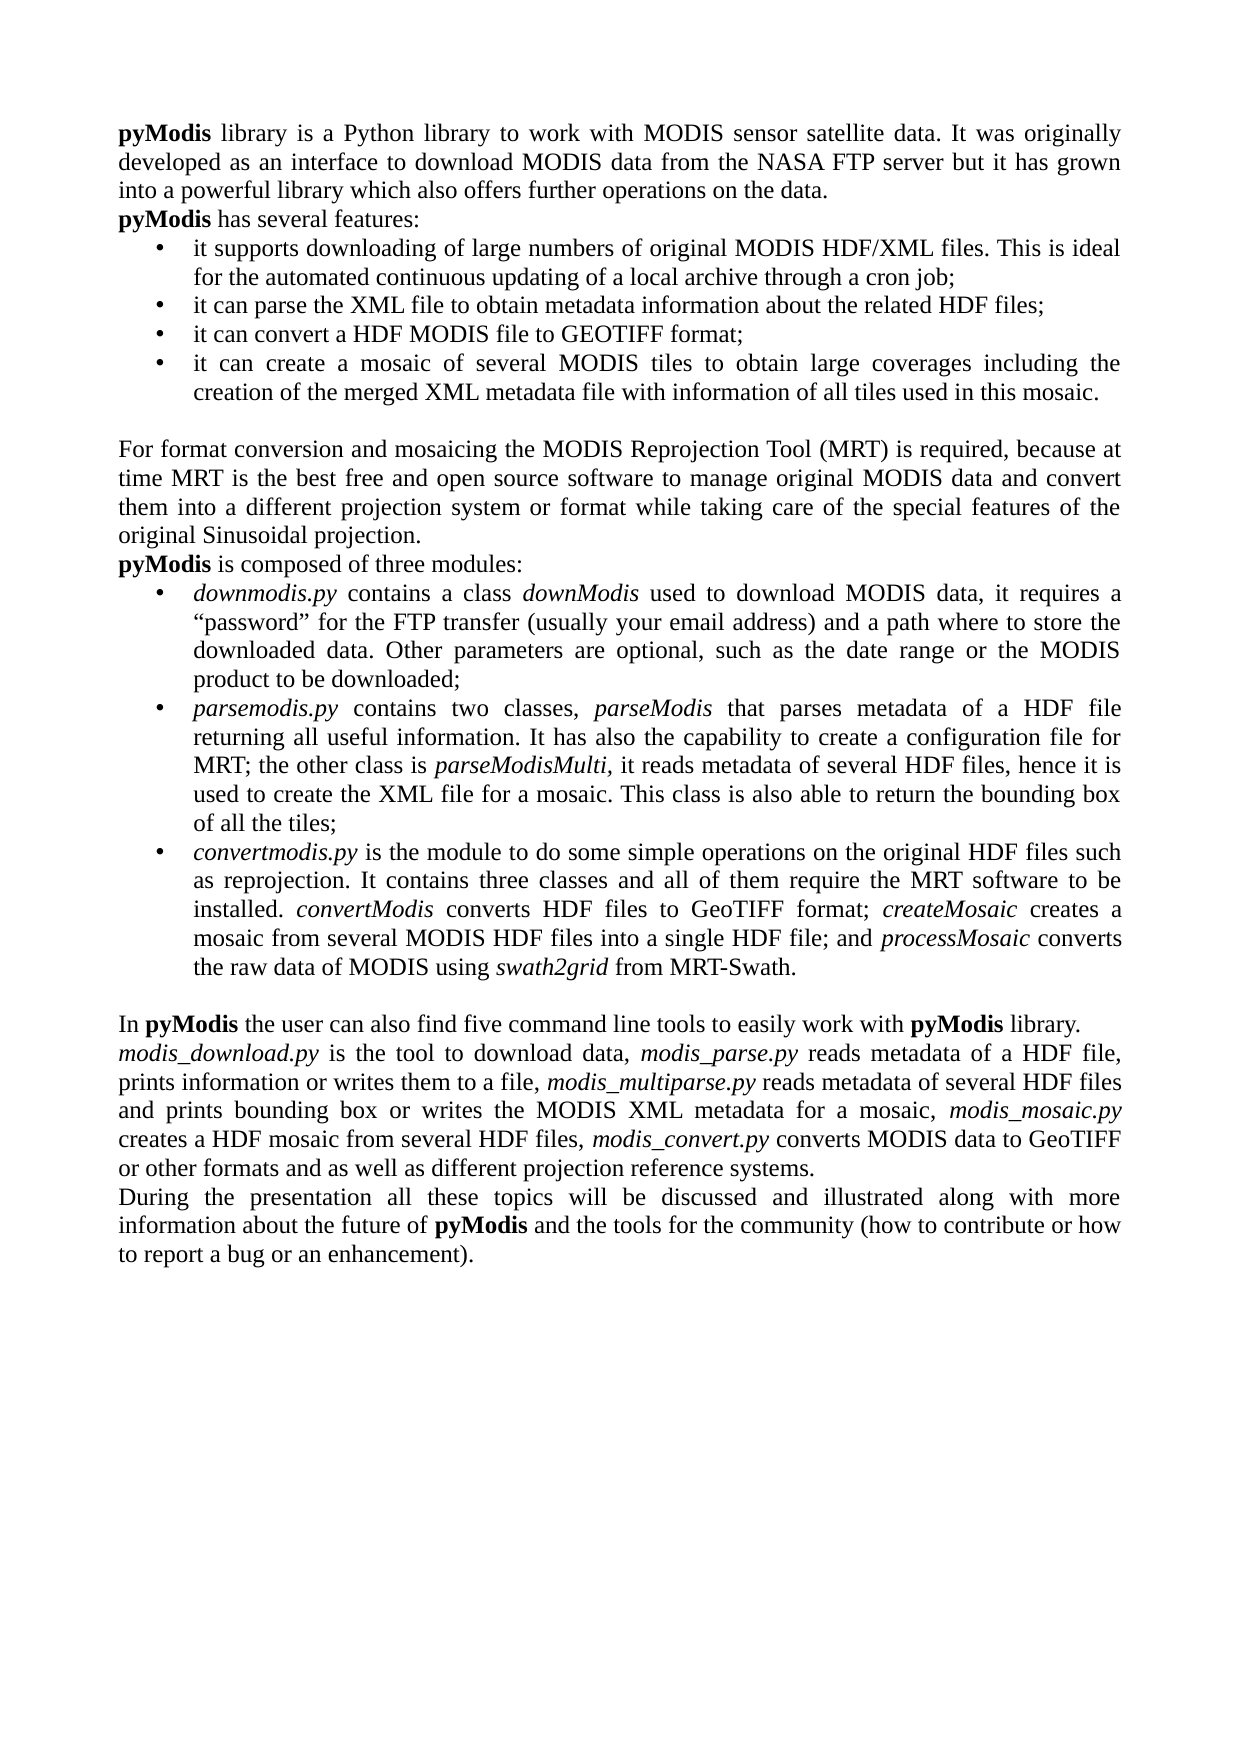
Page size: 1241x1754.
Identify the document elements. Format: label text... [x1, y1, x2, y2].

text For format conversion and mosaicing the MODIS Reprojection Tool (MRT) is required, because at time MRT is the best free and open source software to manage original MODIS data and convert them into a different projection system or format while taking care of the special features of the original Sinusoidal projection. [118, 434, 1122, 549]
list it can parse the XML file to obtain metadata information about the related HDF files; [156, 291, 1122, 319]
text pyModis is composed of three modules: [118, 549, 1122, 578]
list it can convert a HDF MODIS file to GEOTIFF format; [156, 319, 1122, 348]
text modis_download.py is the tool to download data, modis_parse.py reads metadata of a HDF file, prints information or writes them to a file, modis_multiparse.py reads metadata of several HDF files and prints bounding box or writes the MODIS XML metadata for a mosaic, modis_mosaic.py creates a HDF mosaic from several HDF files, modis_convert.py converts MODIS data to GeoTIFF or other formats and as well as different projection reference systems. [118, 1038, 1122, 1182]
text pyModis has several features: [118, 204, 1122, 233]
text In pyModis the user can also find five command line tools to easily work with pyModis library. [118, 1009, 1122, 1038]
text During the presentation all these topics will be discussed and illustrated along with more information about the future of pyModis and the tools for the community (how to contribute or how to report a bug or an enhancement). [118, 1182, 1122, 1268]
list convertmodis.py is the module to do some simple operations on the original HDF files such as reprojection. It contains three classes and all of them require the MRT software to be installed. convertModis converts HDF files to GeoTIFF format; createMosaic creates a mosaic from several MODIS HDF files into a single HDF file; and processMosaic converts the raw data of MODIS using swath2grid from MRT-Swath. [156, 837, 1122, 981]
text pyModis library is a Python library to work with MODIS sensor satellite data. It was originally developed as an interface to download MODIS data from the NASA FTP server but it has grown into a powerful library which also offers further operations on the data. [118, 118, 1122, 204]
list downmodis.py contains a class downModis used to download MODIS data, it requires a “password” for the FTP transfer (usually your email address) and a path where to store the downloaded data. Other parameters are optional, such as the date range or the MODIS product to be downloaded; [156, 578, 1122, 693]
list parsemodis.py contains two classes, parseModis that parses metadata of a HDF file returning all useful information. It has also the capability to create a configuration file for MRT; the other class is parseModisMulti, it reads metadata of several HDF files, hence it is used to create the XML file for a mosaic. This class is also able to return the bounding box of all the tiles; [156, 693, 1122, 837]
list it can create a mosaic of several MODIS tiles to obtain large coverages including the creation of the merged XML metadata file with information of all tiles used in this mosaic. [156, 348, 1122, 406]
list it supports downloading of large numbers of original MODIS HDF/XML files. This is ideal for the automated continuous updating of a local archive through a cron job; [156, 233, 1122, 291]
